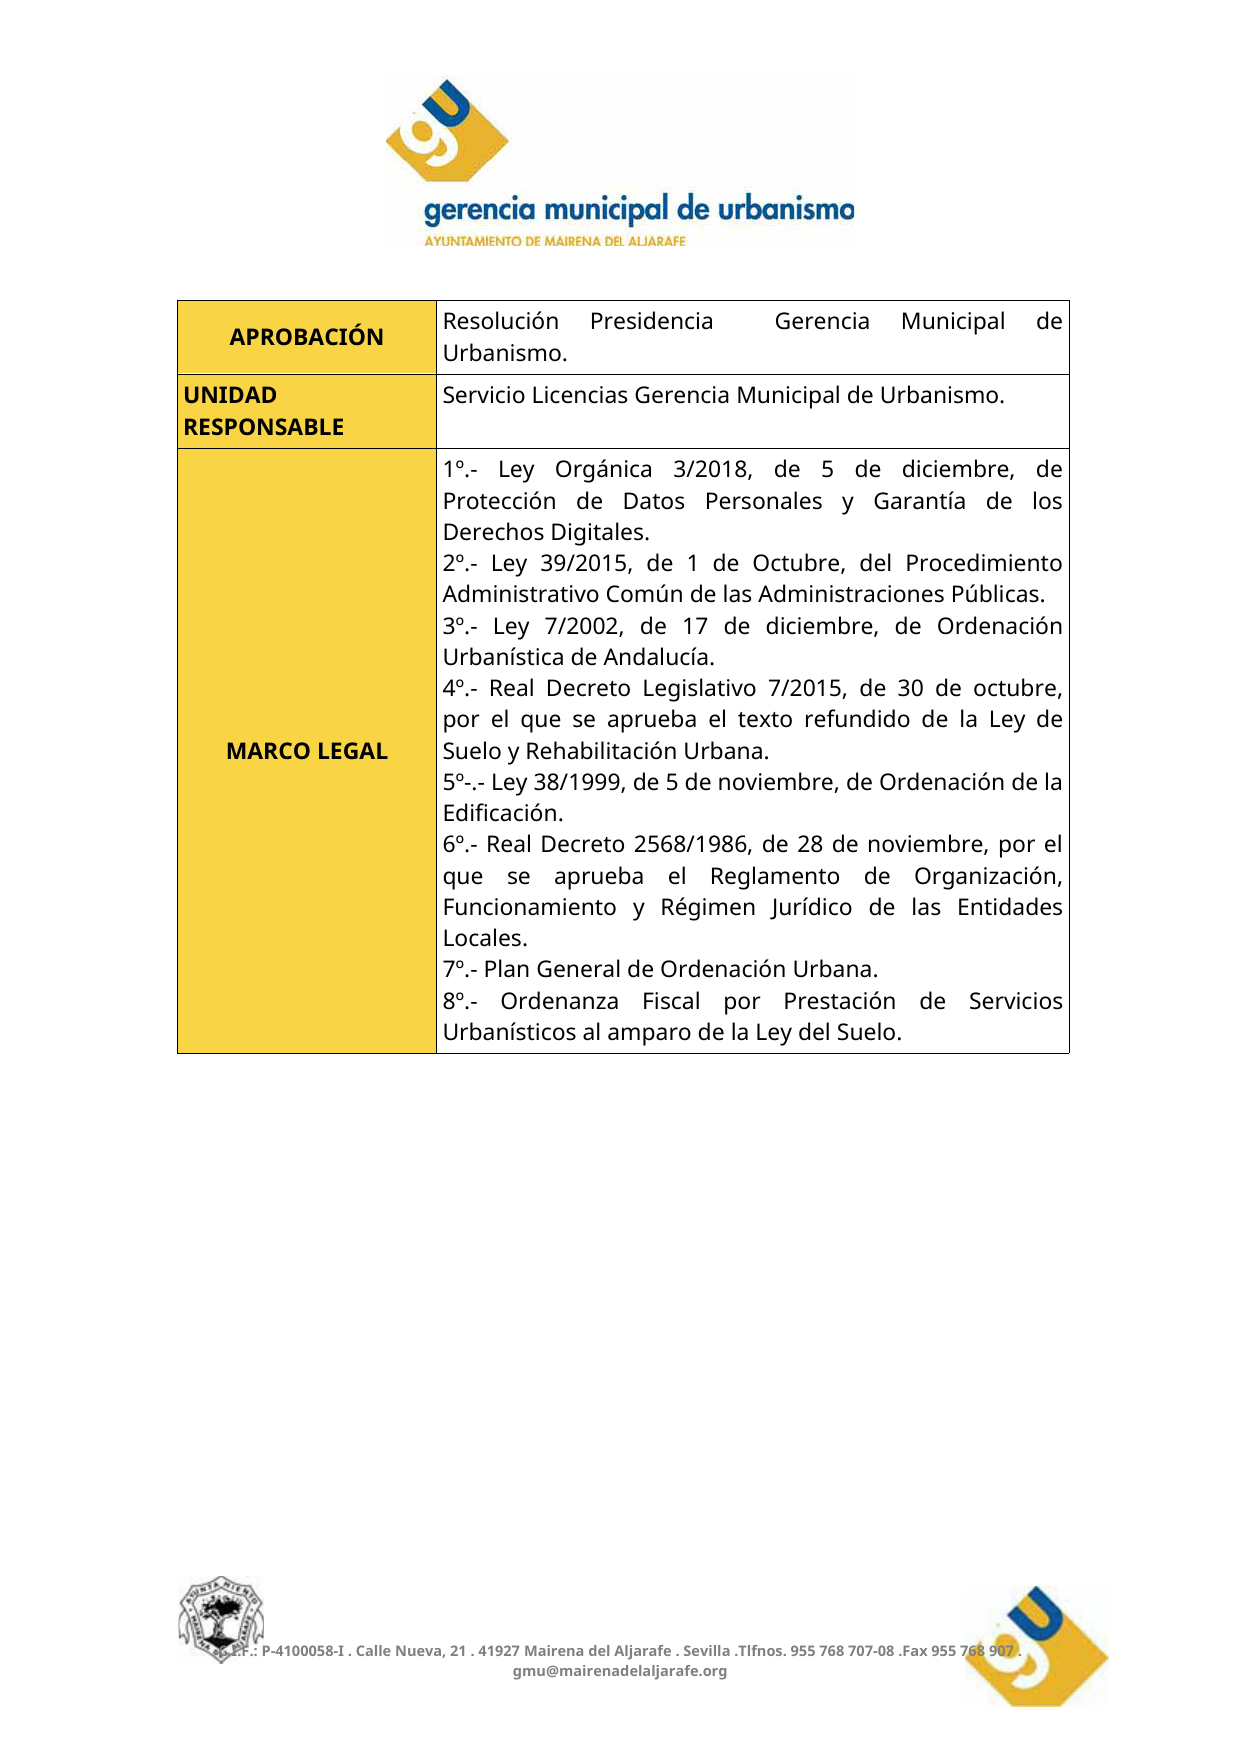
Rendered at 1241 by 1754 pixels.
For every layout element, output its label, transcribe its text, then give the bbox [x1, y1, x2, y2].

table_cell 1º.- Ley Orgánica 3/2018, de 5 de diciembre, de Protección de Datos Personales y Garantía de los Derechos Digitales. 2º.- Ley 39/2015, de 1 de Octubre, del Procedimiento Administrativo Común de las Administraciones Públicas. 3º.- Ley 7/2002, de 17 de diciembre, de Ordenación Urbanística de Andalucía. 4º.- Real Decreto Legislativo 7/2015, de 30 de octubre, por el que se aprueba el texto refundido de la Ley de Suelo y Rehabilitación Urbana. 5º-.- Ley 38/1999, de 5 de noviembre, de Ordenación de la Edificación. 6º.- Real Decreto 2568/1986, de 28 de noviembre, por el que se aprueba el Reglamento de Organización, Funcionamiento y Régimen Jurídico de las Entidades Locales. 7º.- Plan General de Ordenación Urbana. 8º.- Ordenanza Fiscal por Prestación de Servicios Urbanísticos al amparo de la Ley del Suelo. [437, 449, 1069, 1053]
picture [386, 75, 855, 246]
picture [178, 1576, 264, 1664]
table_cell Servicio Licencias Gerencia Municipal de Urbanismo. [437, 375, 1069, 448]
picture [964, 1586, 1109, 1707]
table_cell APROBACIÓN [178, 301, 436, 373]
table_cell UNIDAD RESPONSABLE [178, 375, 436, 448]
table_cell Resolución Presidencia Gerencia Municipal de Urbanismo. [437, 301, 1069, 373]
table_cell MARCO LEGAL [178, 449, 436, 1053]
